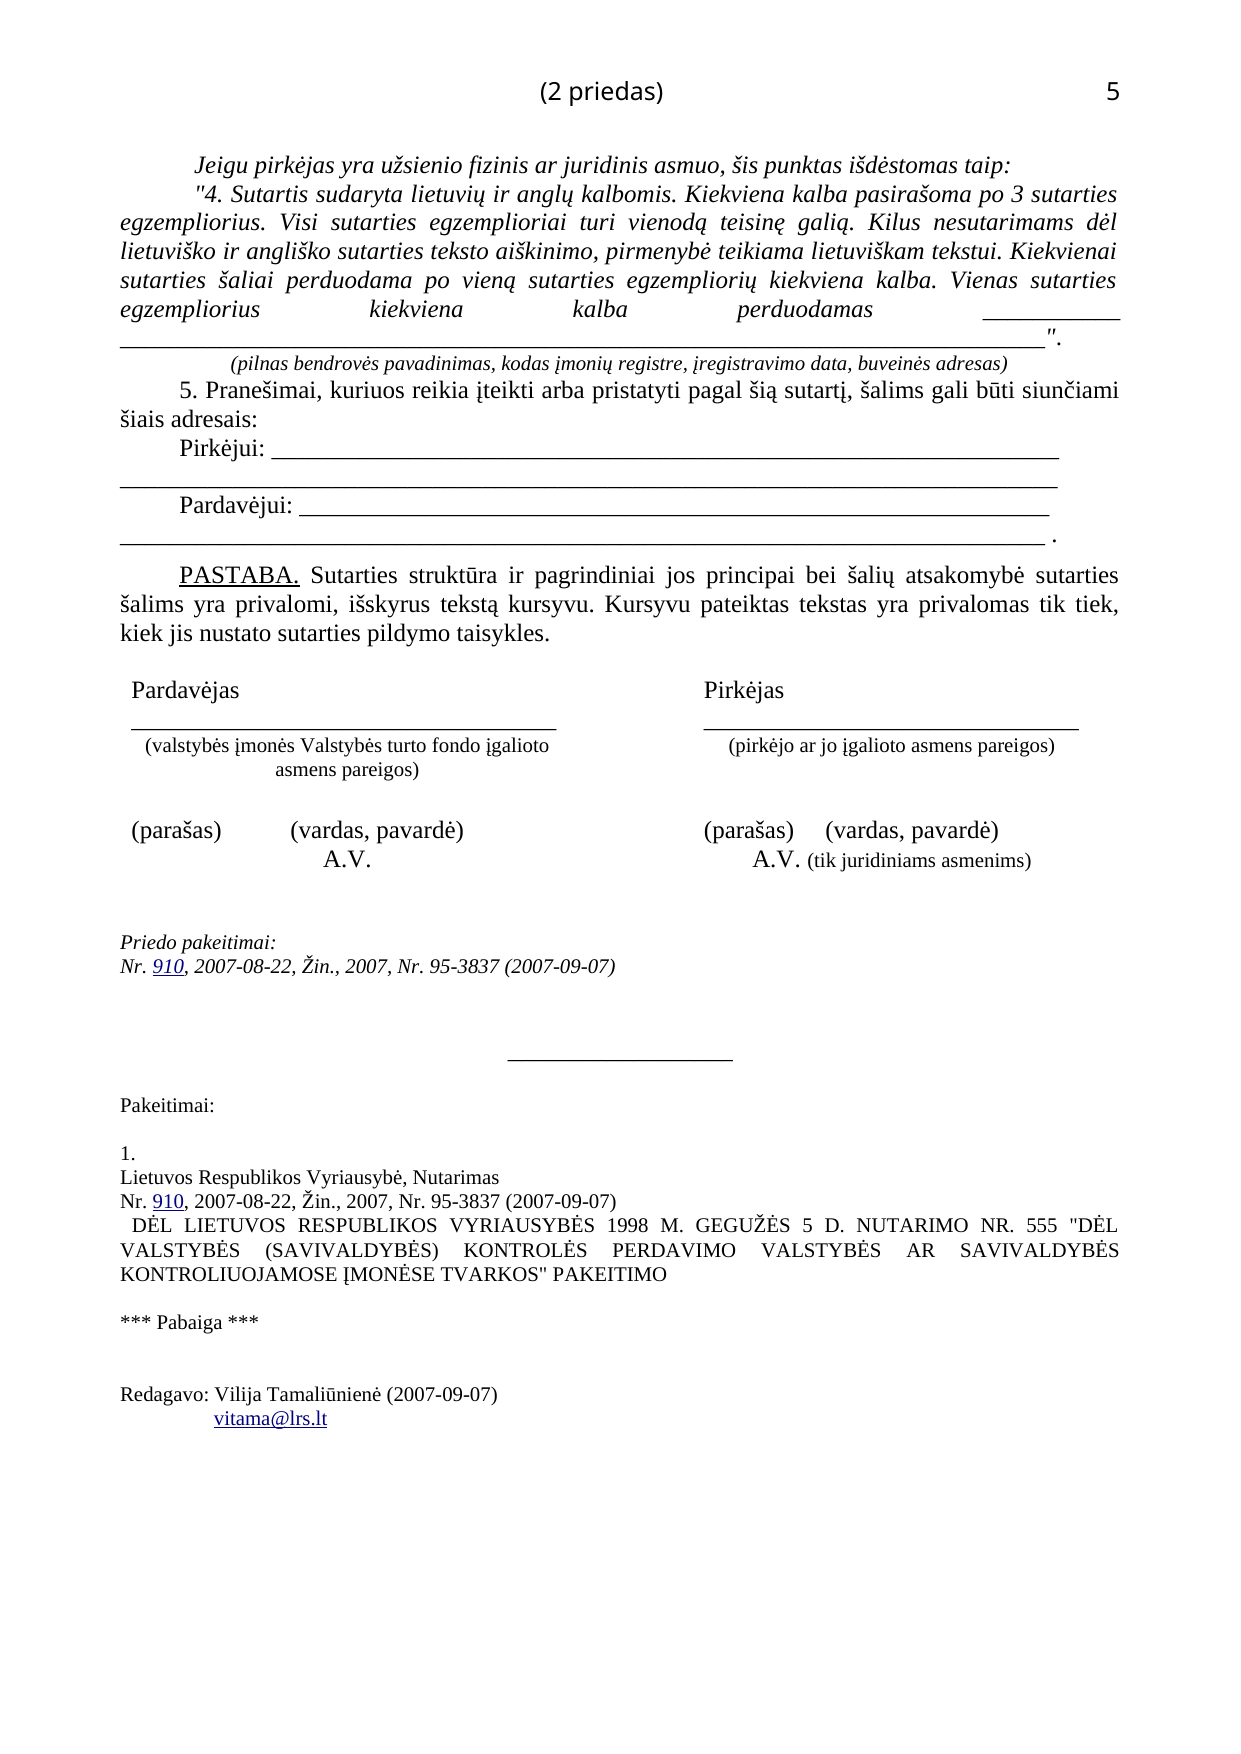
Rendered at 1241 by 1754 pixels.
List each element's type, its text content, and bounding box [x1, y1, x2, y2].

table_cell (pirkėjo ar jo įgalioto asmens pareigos) [693, 733, 1091, 781]
text __________________ [120, 1036, 1120, 1064]
table_cell A.V. [120, 844, 574, 872]
text 1. [120, 1141, 1120, 1165]
table_cell (parašas) (vardas, pavardė) [693, 815, 1091, 844]
table_cell A.V. (tik juridiniams asmenims) [693, 844, 1091, 872]
table_cell [574, 781, 692, 815]
table_cell [574, 733, 692, 781]
text *** Pabaiga *** [120, 1310, 1120, 1334]
table_header Pardavėjas [120, 675, 574, 704]
text Nr. 910, 2007-08-22, Žin., 2007, Nr. 95-3837 (2007-09-07) [120, 1189, 1120, 1213]
text Lietuvos Respublikos Vyriausybė, Nutarimas [120, 1165, 1120, 1189]
table_header [574, 675, 692, 704]
table_header Pirkėjas [693, 675, 1091, 704]
text Pakeitimai: [120, 1093, 1120, 1117]
table_cell [574, 815, 692, 844]
table_cell ______________________________ [693, 704, 1091, 733]
table_cell [574, 704, 692, 733]
text 5. Pranešimai, kuriuos reikia įteikti arba pristatyti pagal šią sutartį, šalims gali būti siunčiami šiais adresais: [120, 375, 1120, 433]
text Pardavėjui: ____________________________________________________________ __________________________________________________________________________ . [120, 490, 1120, 548]
text DĖL LIETUVOS RESPUBLIKOS VYRIAUSYBĖS 1998 M. GEGUŽĖS 5 D. NUTARIMO NR. 555 "DĖL VALSTYBĖS (SAVIVALDYBĖS) KONTROLĖS PERDAVIMO VALSTYBĖS AR SAVIVALDYBĖS KONTROLIUOJAMOSE ĮMONĖSE TVARKOS" PAKEITIMO [120, 1213, 1120, 1286]
table_cell (parašas) (vardas, pavardė) [120, 815, 574, 844]
text Redagavo: Vilija Tamaliūnienė (2007-09-07) [120, 1382, 1120, 1406]
text vitama@lrs.lt [120, 1406, 1120, 1430]
table_cell [120, 781, 574, 815]
table_cell [693, 781, 1091, 815]
text Jeigu pirkėjas yra užsienio fizinis ar juridinis asmuo, šis punktas išdėstomas taip: [120, 150, 1120, 179]
text (pilnas bendrovės pavadinimas, kodas įmonių registre, įregistravimo data, buveinės adresas) [120, 351, 1120, 375]
text Nr. 910, 2007-08-22, Žin., 2007, Nr. 95-3837 (2007-09-07) [120, 954, 1120, 978]
text Pirkėjui: _______________________________________________________________ ___________________________________________________________________________ [120, 433, 1120, 490]
table_cell [574, 844, 692, 872]
text "4. Sutartis sudaryta lietuvių ir anglų kalbomis. Kiekviena kalba pasirašoma po 3 sutarties egzempliorius. Visi sutarties egzemplioriai turi vienodą teisinę galią. Kilus nesutarimams dėl lietuviško ir angliško sutarties teksto aiškinimo, pirmenybė teikiama lietuviškam tekstui. Kiekvienai sutarties šaliai perduodama po vieną sutarties egzempliorių kiekviena kalba. Vienas sutarties egzempliorius kiekviena kalba perduodamas ___________ __________________________________________________________________________". [120, 179, 1120, 351]
text Priedo pakeitimai: [120, 930, 1120, 954]
table_cell __________________________________ [120, 704, 574, 733]
text PASTABA. Sutarties struktūra ir pagrindiniai jos principai bei šalių atsakomybė sutarties šalims yra privalomi, išskyrus tekstą kursyvu. Kursyvu pateiktas tekstas yra privalomas tik tiek, kiek jis nustato sutarties pildymo taisykles. [120, 560, 1120, 647]
table_cell (valstybės įmonės Valstybės turto fondo įgalioto asmens pareigos) [120, 733, 574, 781]
